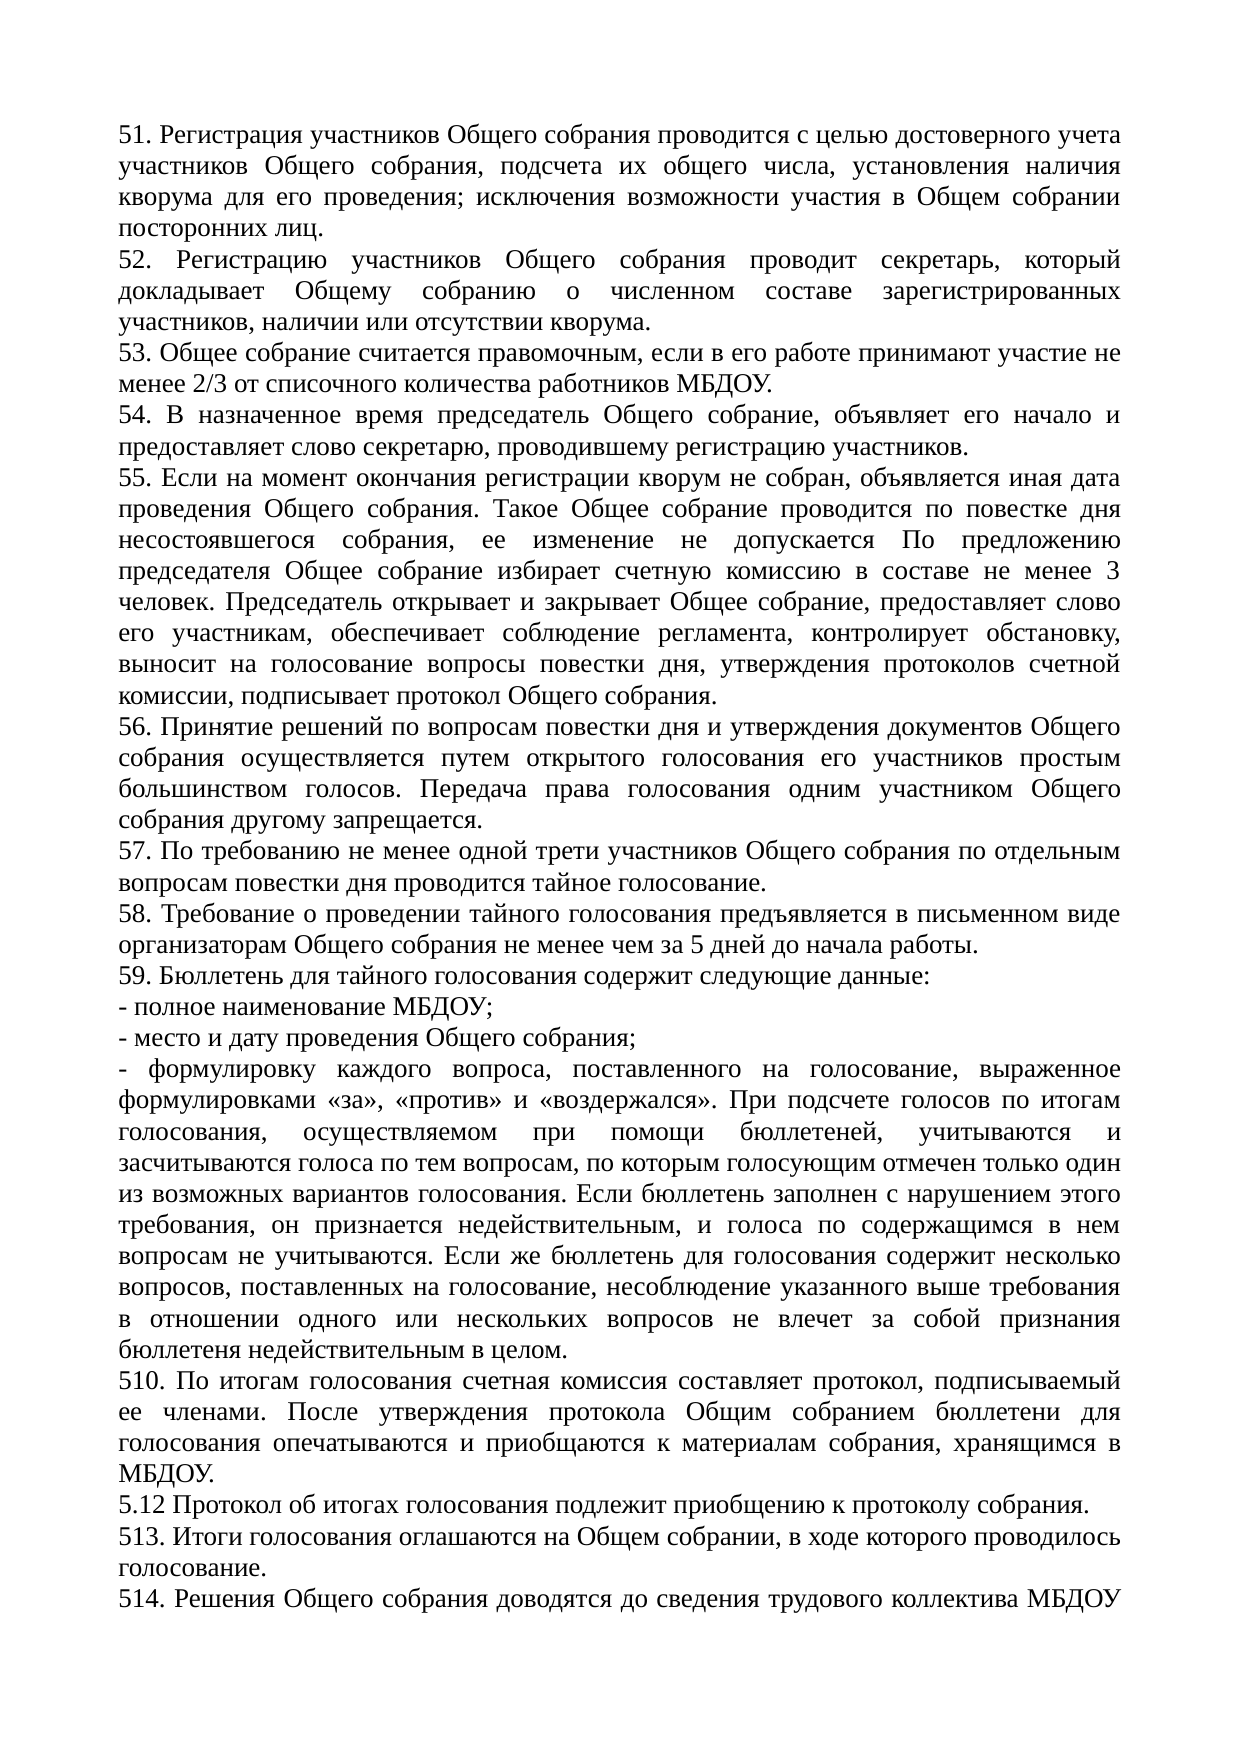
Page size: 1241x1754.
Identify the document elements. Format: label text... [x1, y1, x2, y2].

list формулировку каждого вопроса, поставленного на голосование, выраженное формулировками «за», «против» и «воздержался». При подсчете голосов по итогам голосования, осуществляемом при помощи бюллетеней, учитываются и засчитываются голоса по тем вопросам, по которым голосующим отмечен только один из возможных вариантов голосования. Если бюллетень заполнен с нарушением этого требования, он признается недействительным, и голоса по содержащимся в нем вопросам не учитываются. Если же бюллетень для голосования содержит несколько вопросов, поставленных на голосование, несоблюдение указанного выше требования в отношении одного или нескольких вопросов не влечет за собой признания бюллетеня недействительным в целом. [118, 1052, 1122, 1364]
list Итоги голосования оглашаются на Общем собрании, в ходе которого проводилось голосование. [118, 1520, 1122, 1582]
list место и дату проведения Общего собрания; [118, 1021, 1122, 1052]
list Бюллетень для тайного голосования содержит следующие данные: [118, 959, 1122, 990]
list полное наименование МБДОУ; [118, 990, 1122, 1021]
list Требование о проведении тайного голосования предъявляется в письменном виде организаторам Общего собрания не менее чем за 5 дней до начала работы. [118, 897, 1122, 959]
text 5.12 Протокол об итогах голосования подлежит приобщению к протоколу собрания. [118, 1488, 1122, 1520]
list По итогам голосования счетная комиссия составляет протокол, подписываемый ее членами. После утверждения протокола Общим собранием бюллетени для голосования опечатываются и приобщаются к материалам собрания, хранящимся в МБДОУ. [118, 1364, 1122, 1488]
list Общее собрание считается правомочным, если в его работе принимают участие не менее 2/3 от списочного количества работников МБДОУ. [118, 336, 1122, 398]
list В назначенное время председатель Общего собрание, объявляет его начало и предоставляет слово секретарю, проводившему регистрацию участников. [118, 398, 1122, 461]
list Если на момент окончания регистрации кворум не собран, объявляется иная дата проведения Общего собрания. Такое Общее собрание проводится по повестке дня несостоявшегося собрания, ее изменение не допускается По предложению председателя Общее собрание избирает счетную комиссию в составе не менее 3 человек. Председатель открывает и закрывает Общее собрание, предоставляет слово его участникам, обеспечивает соблюдение регламента, контролирует обстановку, выносит на голосование вопросы повестки дня, утверждения протоколов счетной комиссии, подписывает протокол Общего собрания. [118, 461, 1122, 710]
list По требованию не менее одной трети участников Общего собрания по отдельным вопросам повестки дня проводится тайное голосование. [118, 834, 1122, 897]
list Регистрацию участников Общего собрания проводит секретарь, который докладывает Общему собранию о численном составе зарегистрированных участников, наличии или отсутствии кворума. [118, 243, 1122, 336]
list Решения Общего собрания доводятся до сведения трудового коллектива МБДОУ [118, 1582, 1122, 1613]
list Регистрация участников Общего собрания проводится с целью достоверного учета участников Общего собрания, подсчета их общего числа, установления наличия кворума для его проведения; исключения возможности участия в Общем собрании посторонних лиц. [118, 118, 1122, 243]
list Принятие решений по вопросам повестки дня и утверждения документов Общего собрания осуществляется путем открытого голосования его участников простым большинством голосов. Передача права голосования одним участником Общего собрания другому запрещается. [118, 710, 1122, 834]
